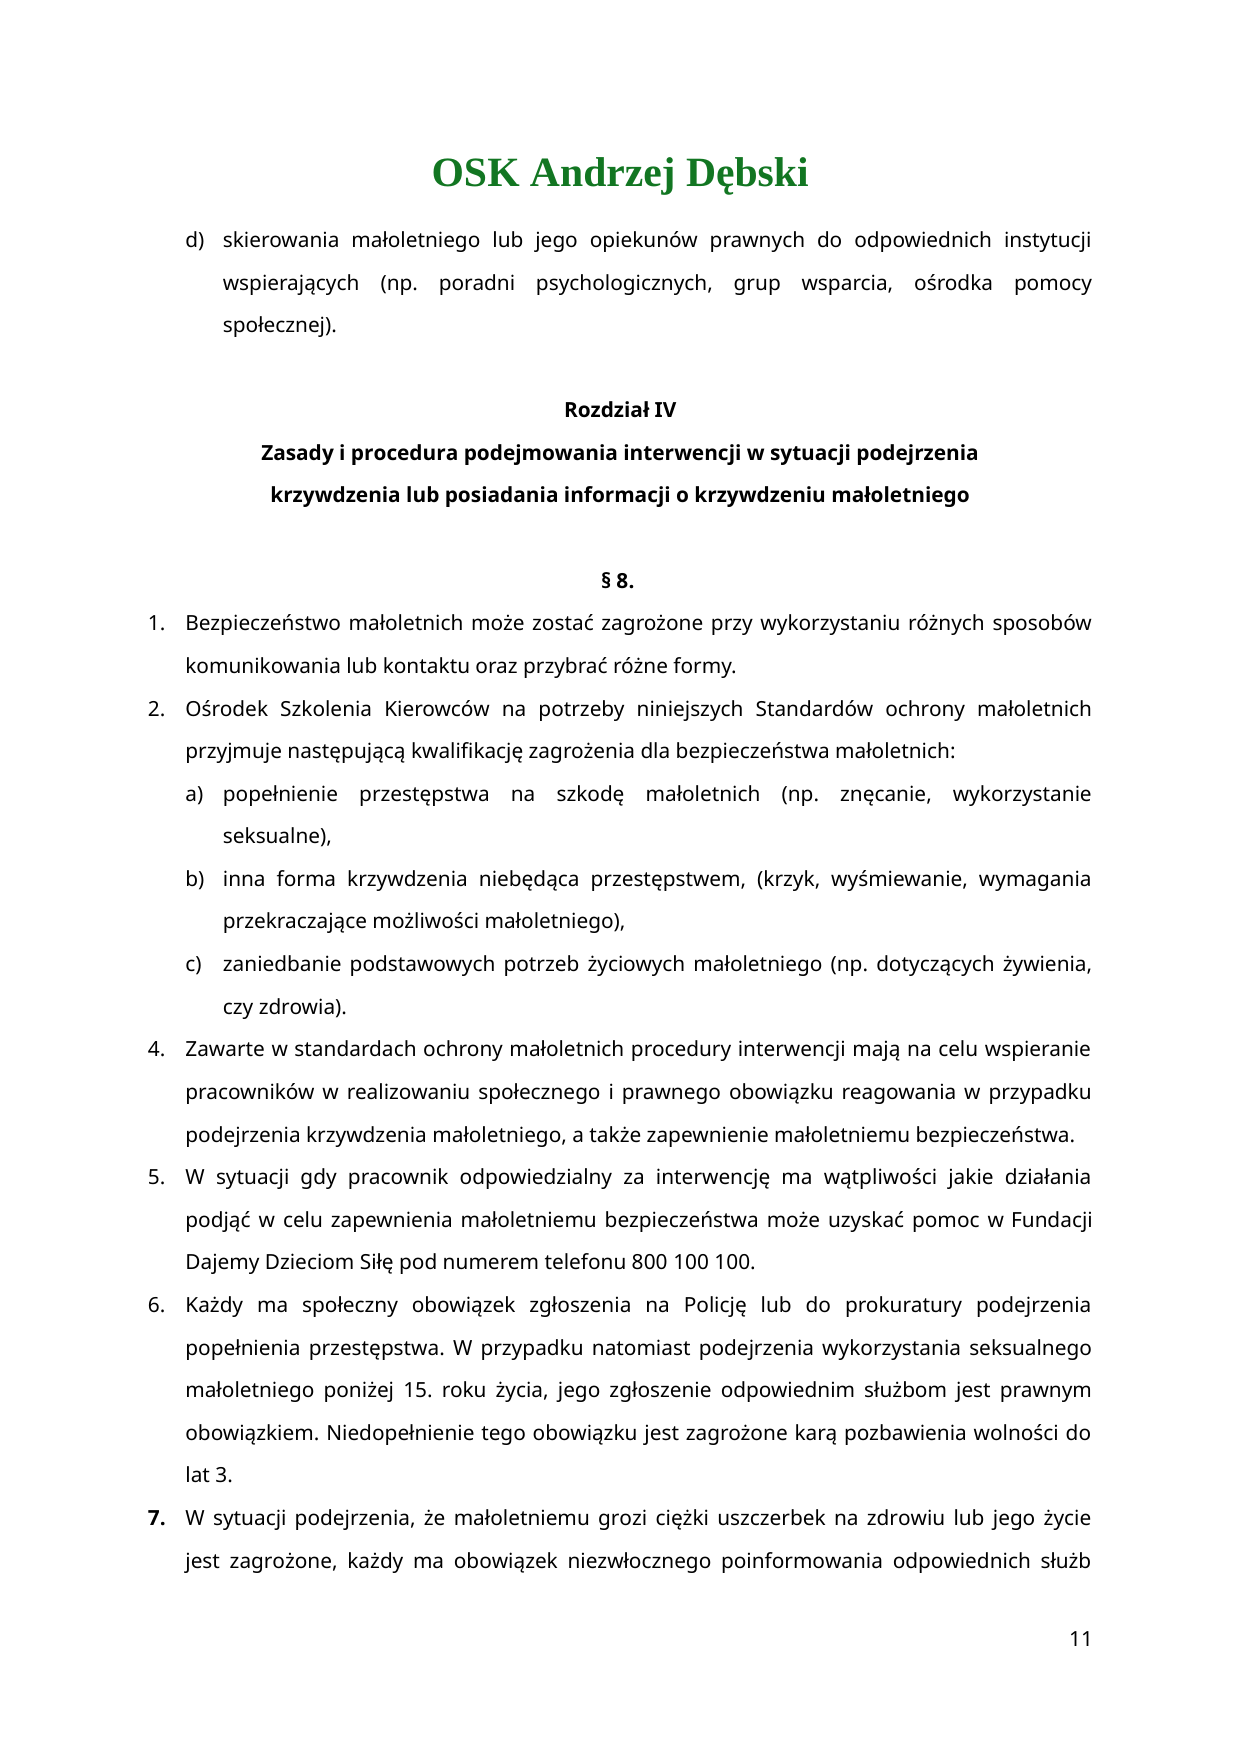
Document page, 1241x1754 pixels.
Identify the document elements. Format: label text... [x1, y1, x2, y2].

list Bezpieczeństwo małoletnich może zostać zagrożone przy wykorzystaniu różnych sposobów komunikowania lub kontaktu oraz przybrać różne formy. [148, 608, 1093, 679]
text § 8. [148, 566, 1093, 594]
list inna forma krzywdzenia niebędąca przestępstwem, (krzyk, wyśmiewanie, wymagania przekraczające możliwości małoletniego), [185, 864, 1093, 935]
text Zasady i procedura podejmowania interwencji w sytuacji podejrzenia [148, 438, 1093, 466]
list W sytuacji podejrzenia, że małoletniemu grozi ciężki uszczerbek na zdrowiu lub jego życie jest zagrożone, każdy ma obowiązek niezwłocznego poinformowania odpowiednich służb [148, 1503, 1093, 1574]
list Każdy ma społeczny obowiązek zgłoszenia na Policję lub do prokuratury podejrzenia popełnienia przestępstwa. W przypadku natomiast podejrzenia wykorzystania seksualnego małoletniego poniżej 15. roku życia, jego zgłoszenie odpowiednim służbom jest prawnym obowiązkiem. Niedopełnienie tego obowiązku jest zagrożone karą pozbawienia wolności do lat 3. [148, 1290, 1093, 1489]
list Ośrodek Szkolenia Kierowców na potrzeby niniejszych Standardów ochrony małoletnich przyjmuje następującą kwalifikację zagrożenia dla bezpieczeństwa małoletnich: [148, 694, 1093, 765]
list W sytuacji gdy pracownik odpowiedzialny za interwencję ma wątpliwości jakie działania podjąć w celu zapewnienia małoletniemu bezpieczeństwa może uzyskać pomoc w Fundacji Dajemy Dzieciom Siłę pod numerem telefonu 800 100 100. [148, 1162, 1093, 1276]
list skierowania małoletniego lub jego opiekunów prawnych do odpowiednich instytucji wspierających (np. poradni psychologicznych, grup wsparcia, ośrodka pomocy społecznej). [185, 225, 1093, 339]
list zaniedbanie podstawowych potrzeb życiowych małoletniego (np. dotyczących żywienia, czy zdrowia). [185, 949, 1093, 1020]
list Zawarte w standardach ochrony małoletnich procedury interwencji mają na celu wspieranie pracowników w realizowaniu społecznego i prawnego obowiązku reagowania w przypadku podejrzenia krzywdzenia małoletniego, a także zapewnienie małoletniemu bezpieczeństwa. [148, 1034, 1093, 1148]
list popełnienie przestępstwa na szkodę małoletnich (np. znęcanie, wykorzystanie seksualne), [185, 779, 1093, 850]
text krzywdzenia lub posiadania informacji o krzywdzeniu małoletniego [148, 481, 1093, 509]
text Rozdział IV [148, 395, 1093, 424]
